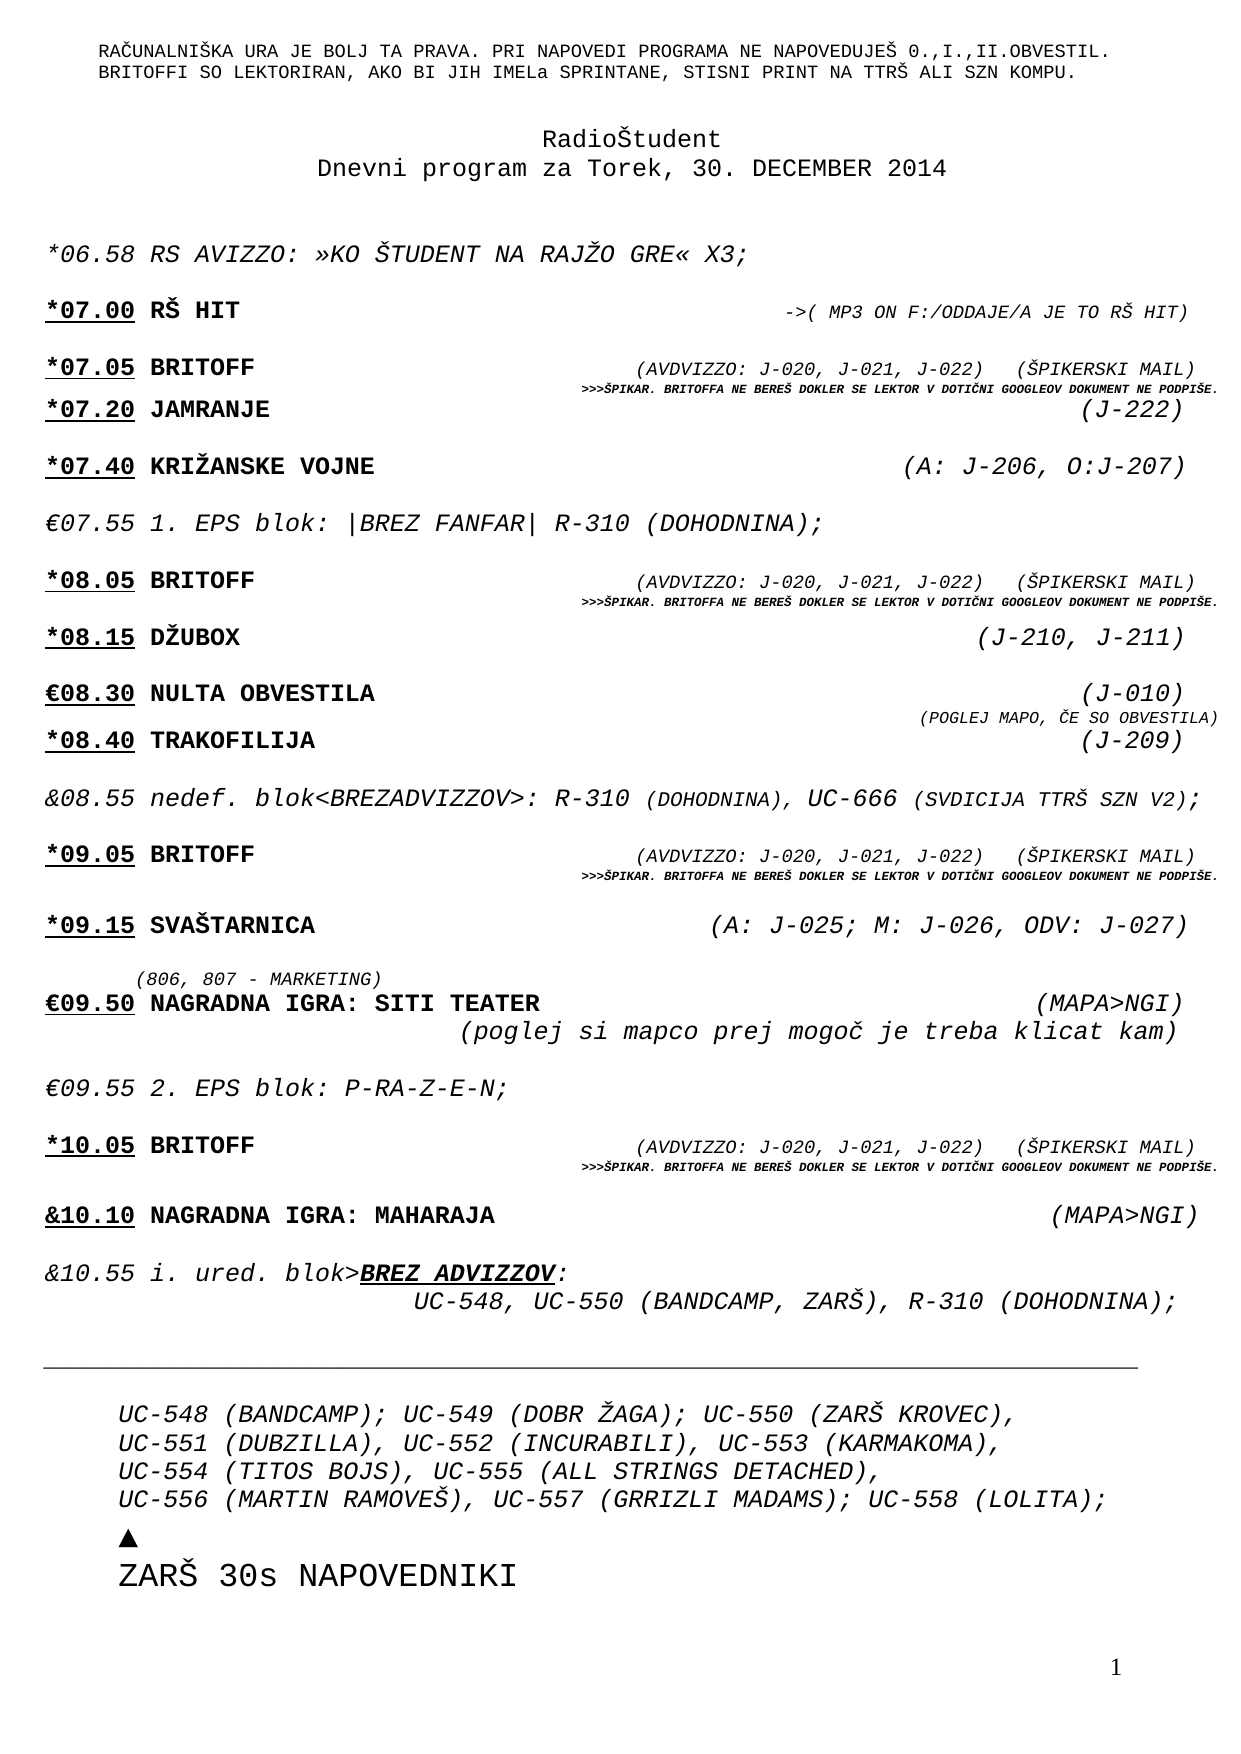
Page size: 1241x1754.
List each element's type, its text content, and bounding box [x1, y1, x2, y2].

text >>>ŠPIKAR. BRITOFFA NE BEREŠ DOKLER SE LEKTOR V DOTIČNI GOOGLEOV DOKUMENT NE PODPIŠE. [45, 596, 1219, 610]
text *09.15 SVAŠTARNICA (A: J-025; M: J-026, ODV: J-027) [45, 913, 1219, 941]
text *10.05 BRITOFF (AVDVIZZO: J-020, J-021, J-022) (ŠPIKERSKI MAIL) [45, 1132, 1219, 1161]
text (POGLEJ MAPO, ČE SO OBVESTILA) [45, 709, 1219, 728]
text *06.58 RS AVIZZO: »KO ŠTUDENT NA RAJŽO GRE« X3; [45, 241, 1219, 269]
text RAČUNALNIŠKA URA JE BOLJ TA PRAVA. PRI NAPOVEDI PROGRAMA NE NAPOVEDUJEŠ 0.,I.,II.OBVESTIL. [98, 42, 1224, 63]
text _________________________________________________________________________ [45, 1345, 1219, 1373]
text ▲ [118, 1521, 1230, 1559]
text (poglej si mapco prej mogoč je treba klicat kam) [45, 1019, 1219, 1047]
text UC-554 (TITOS BOJS), UC-555 (ALL STRINGS DETACHED), [118, 1458, 1230, 1487]
text €09.50 NAGRADNA IGRA: SITI TEATER (MAPA>NGI) [45, 991, 1219, 1019]
text Dnevni program za Torek, 30. DECEMBER 2014 [45, 155, 1219, 184]
text UC-548, UC-550 (BANDCAMP, ZARŠ), R-310 (DOHODNINA); [45, 1288, 1219, 1317]
text €09.55 2. EPS blok: P-RA-Z-E-N; [45, 1076, 1219, 1104]
text *07.00 RŠ HIT ->( MP3 ON F:/ODDAJE/A JE TO RŠ HIT) [45, 298, 1219, 326]
text *07.20 JAMRANJE (J-222) [45, 397, 1219, 425]
text (806, 807 - MARKETING) [45, 969, 1219, 991]
text UC-548 (BANDCAMP); UC-549 (DOBR ŽAGA); UC-550 (ZARŠ KROVEC), [118, 1402, 1230, 1430]
text *07.05 BRITOFF (AVDVIZZO: J-020, J-021, J-022) (ŠPIKERSKI MAIL) [45, 354, 1219, 383]
text RadioŠtudent [45, 127, 1219, 155]
text >>>ŠPIKAR. BRITOFFA NE BEREŠ DOKLER SE LEKTOR V DOTIČNI GOOGLEOV DOKUMENT NE PODPIŠE. [45, 383, 1219, 397]
text &10.55 i. ured. blok>BREZ ADVIZZOV: [45, 1260, 1219, 1288]
text €07.55 1. EPS blok: |BREZ FANFAR| R-310 (DOHODNINA); [45, 511, 1219, 539]
text >>>ŠPIKAR. BRITOFFA NE BEREŠ DOKLER SE LEKTOR V DOTIČNI GOOGLEOV DOKUMENT NE PODPIŠE. [45, 1161, 1219, 1175]
text BRITOFFI SO LEKTORIRAN, AKO BI JIH IMELa SPRINTANE, STISNI PRINT NA TTRŠ ALI SZN KOMPU. [98, 63, 1224, 84]
text *07.40 KRIŽANSKE VOJNE (A: J-206, O:J-207) [45, 454, 1219, 482]
text *09.05 BRITOFF (AVDVIZZO: J-020, J-021, J-022) (ŠPIKERSKI MAIL) [45, 842, 1219, 870]
text &08.55 nedef. blok<BREZADVIZZOV>: R-310 (DOHODNINA), UC-666 (SVDICIJA TTRŠ SZN V2); [45, 785, 1219, 813]
text €08.30 NULTA OBVESTILA (J-010) [45, 681, 1219, 709]
text >>>ŠPIKAR. BRITOFFA NE BEREŠ DOKLER SE LEKTOR V DOTIČNI GOOGLEOV DOKUMENT NE PODPIŠE. [45, 870, 1219, 884]
text UC-556 (MARTIN RAMOVEŠ), UC-557 (GRRIZLI MADAMS); UC-558 (LOLITA); [118, 1487, 1230, 1515]
text &10.10 NAGRADNA IGRA: MAHARAJA (MAPA>NGI) [45, 1203, 1219, 1231]
text UC-551 (DUBZILLA), UC-552 (INCURABILI), UC-553 (KARMAKOMA), [118, 1430, 1230, 1458]
text *08.05 BRITOFF (AVDVIZZO: J-020, J-021, J-022) (ŠPIKERSKI MAIL) [45, 567, 1219, 596]
text *08.15 DŽUBOX (J-210, J-211) [45, 624, 1219, 652]
text *08.40 TRAKOFILIJA (J-209) [45, 728, 1219, 756]
text ZARŠ 30s NAPOVEDNIKI [58, 1559, 1224, 1597]
